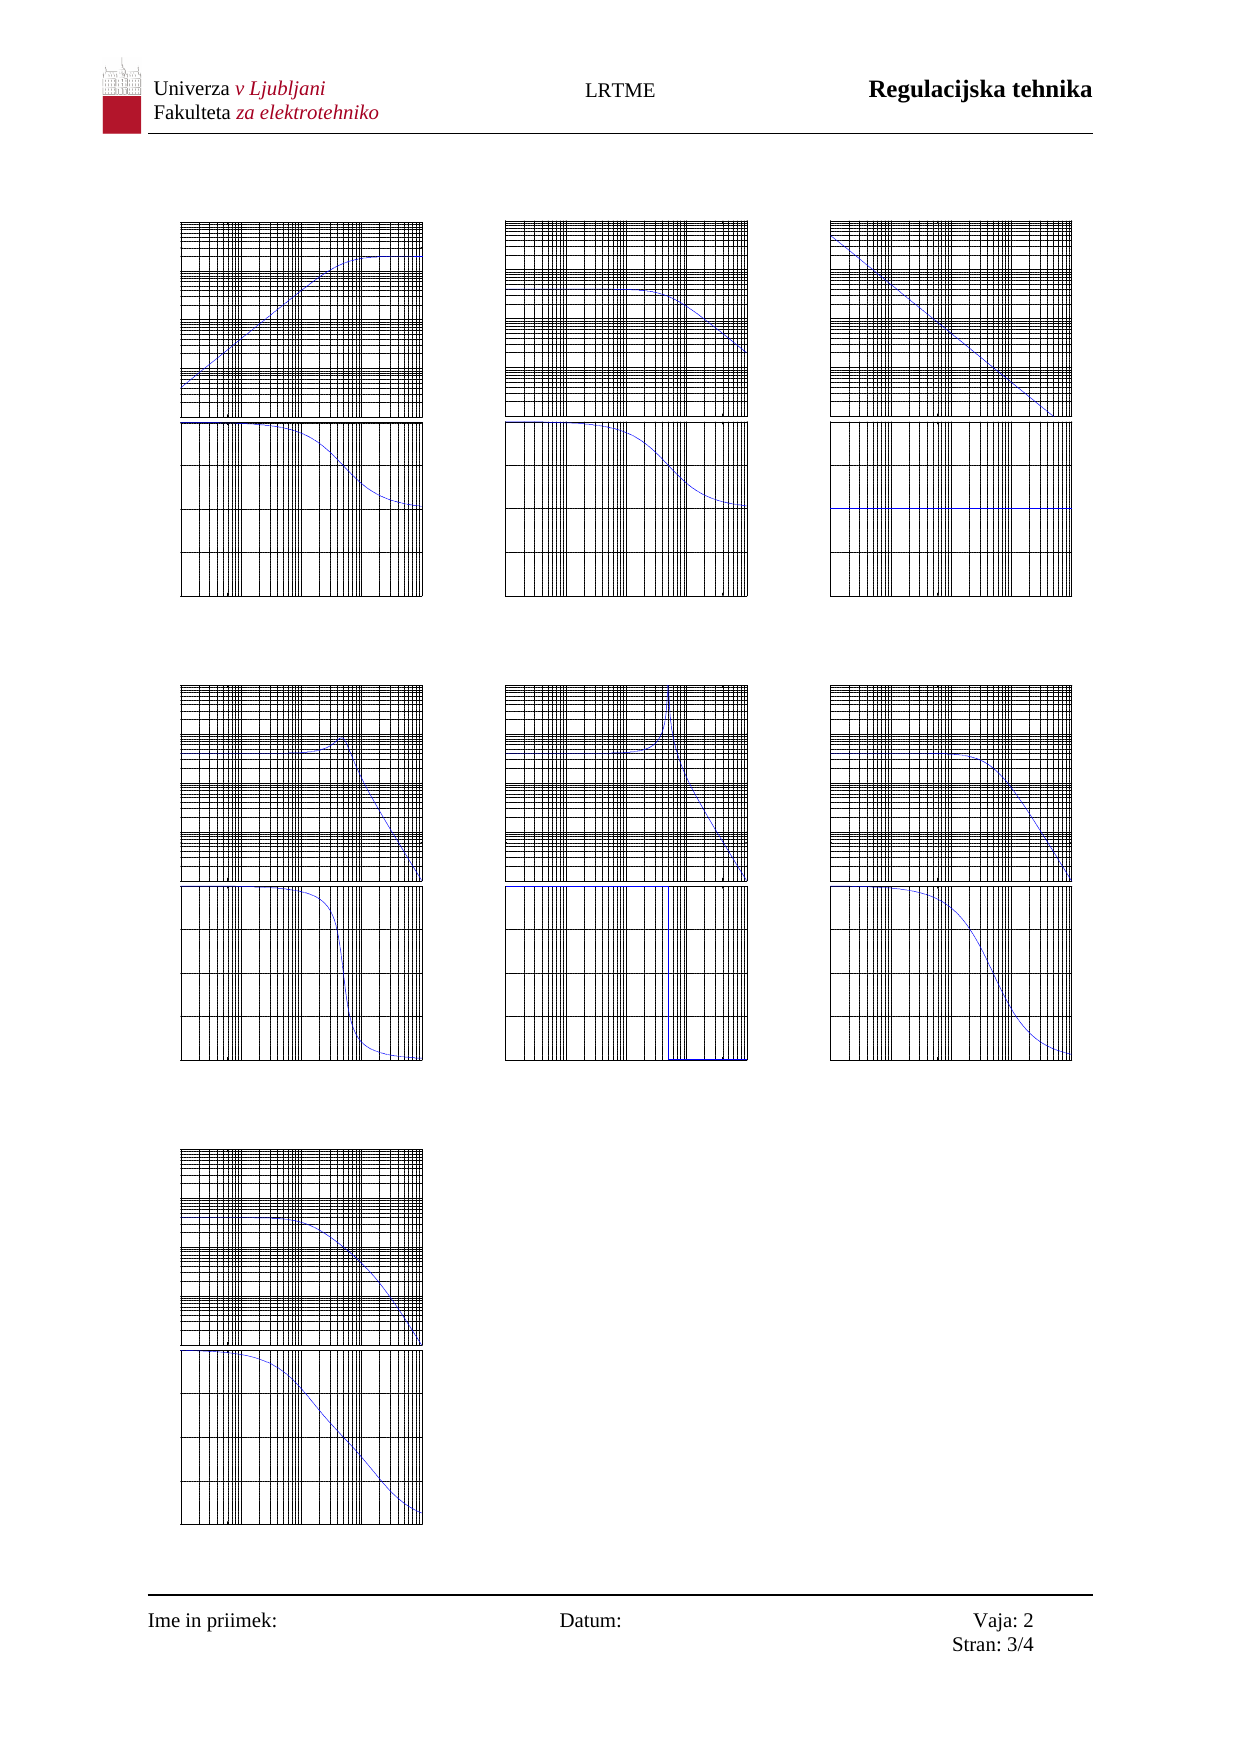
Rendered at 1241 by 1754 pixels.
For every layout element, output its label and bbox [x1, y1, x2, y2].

picture [102, 57, 142, 134]
